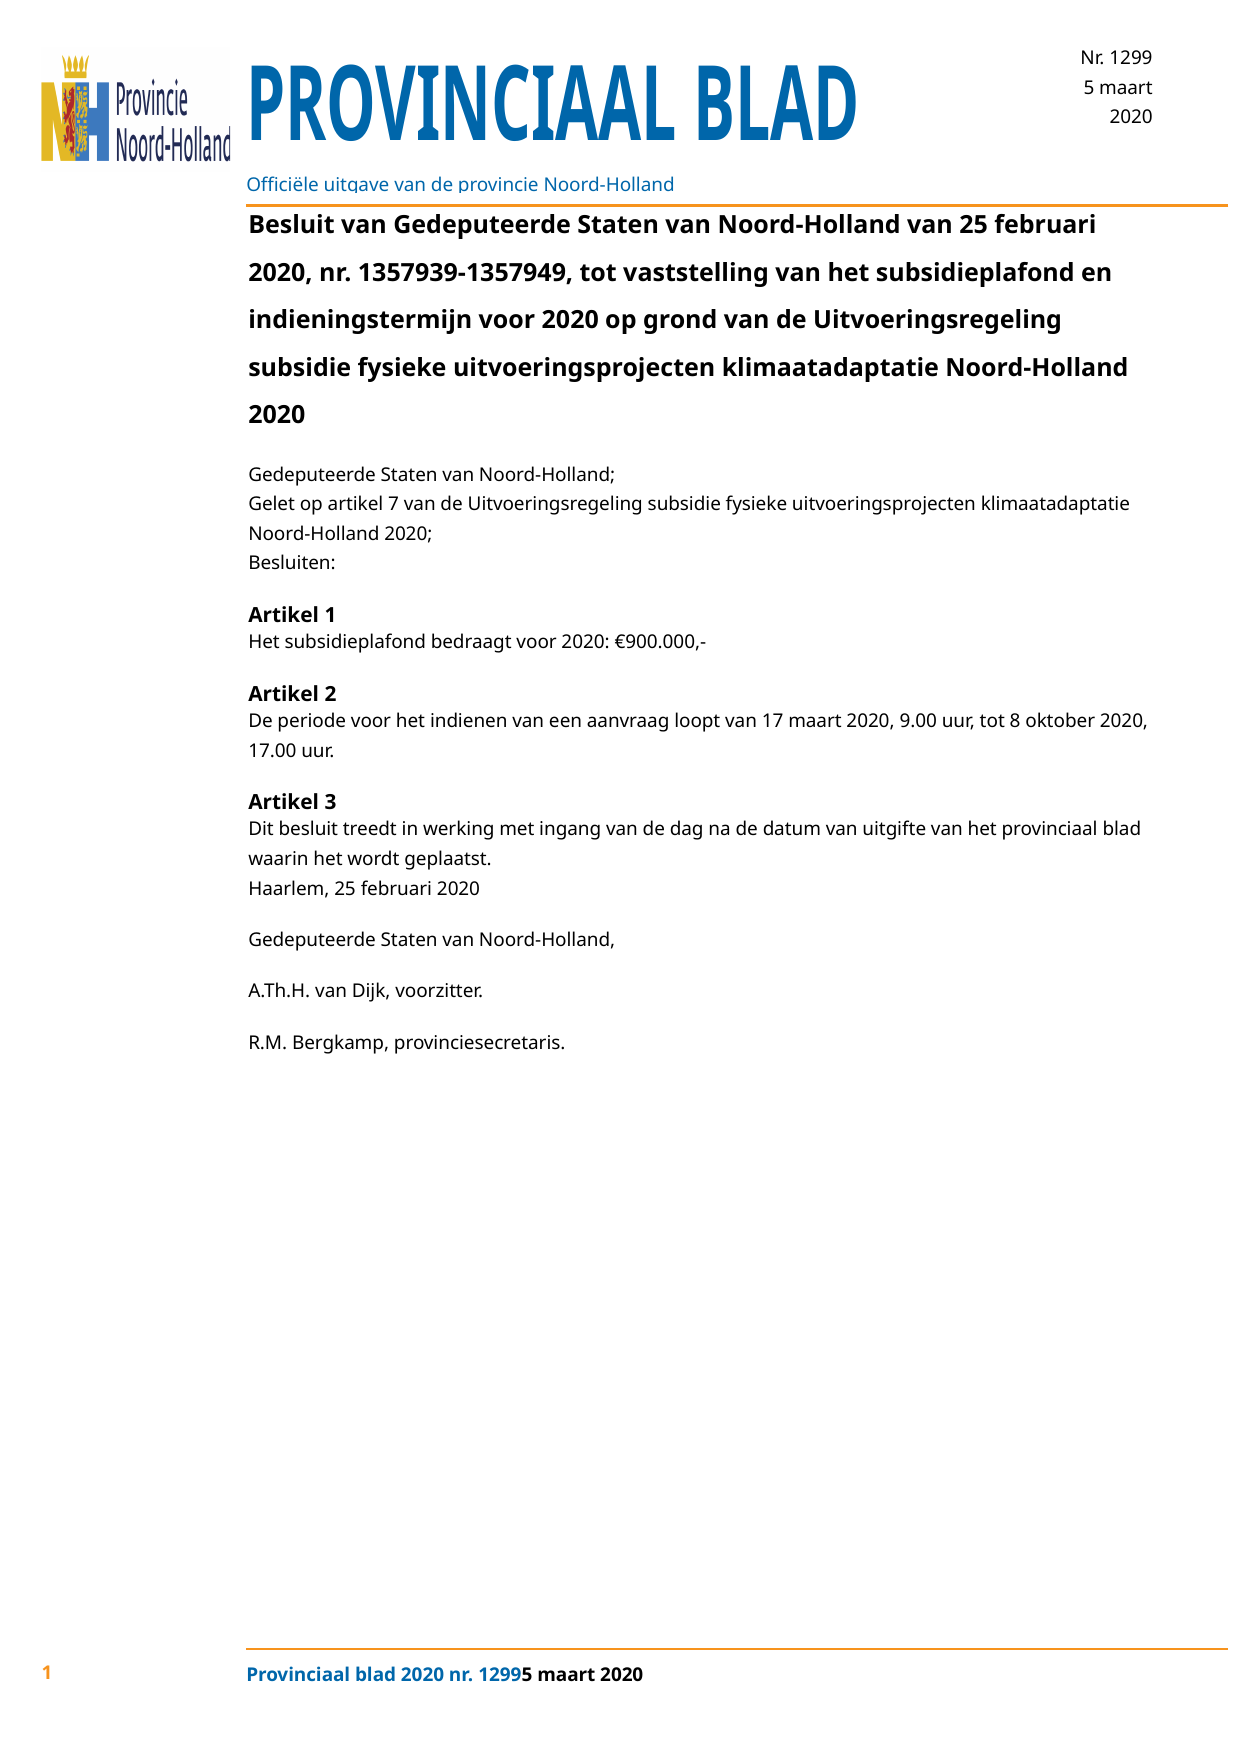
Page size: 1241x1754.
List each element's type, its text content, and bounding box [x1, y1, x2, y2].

text Gelet op artikel 7 van de Uitvoeringsregeling subsidie fysieke uitvoeringsprojecten klimaatadaptatie Noord-Holland 2020; [248, 490, 1152, 546]
text Gedeputeerde Staten van Noord-Holland, [248, 926, 1152, 952]
text Artikel 3 [248, 787, 1152, 816]
text Artikel 1 [248, 600, 1152, 628]
text Artikel 2 [248, 679, 1152, 707]
text A.Th.H. van Dijk, voorzitter. [248, 978, 1152, 1003]
text Besluit van Gedeputeerde Staten van Noord-Holland van 25 februari 2020, nr. 1357939-1357949, tot vaststelling van het subsidieplafond en indieningstermijn voor 2020 op grond van de Uitvoeringsregeling subsidie fysieke uitvoeringsprojecten klimaatadaptatie Noord-Holland 2020 [248, 207, 1152, 431]
text Dit besluit treedt in werking met ingang van de dag na de datum van uitgifte van het provinciaal blad waarin het wordt geplaatst. [248, 816, 1152, 871]
picture [41, 47, 231, 172]
text Gedeputeerde Staten van Noord-Holland; [248, 461, 1152, 486]
text De periode voor het indienen van een aanvraag loopt van 17 maart 2020, 9.00 uur, tot 8 oktober 2020, 17.00 uur. [248, 707, 1152, 762]
text R.M. Bergkamp, provinciesecretaris. [248, 1029, 1152, 1055]
text Het subsidieplafond bedraagt voor 2020: €900.000,- [248, 628, 1152, 654]
text Besluiten: [248, 549, 1152, 575]
text Haarlem, 25 februari 2020 [248, 875, 1152, 901]
